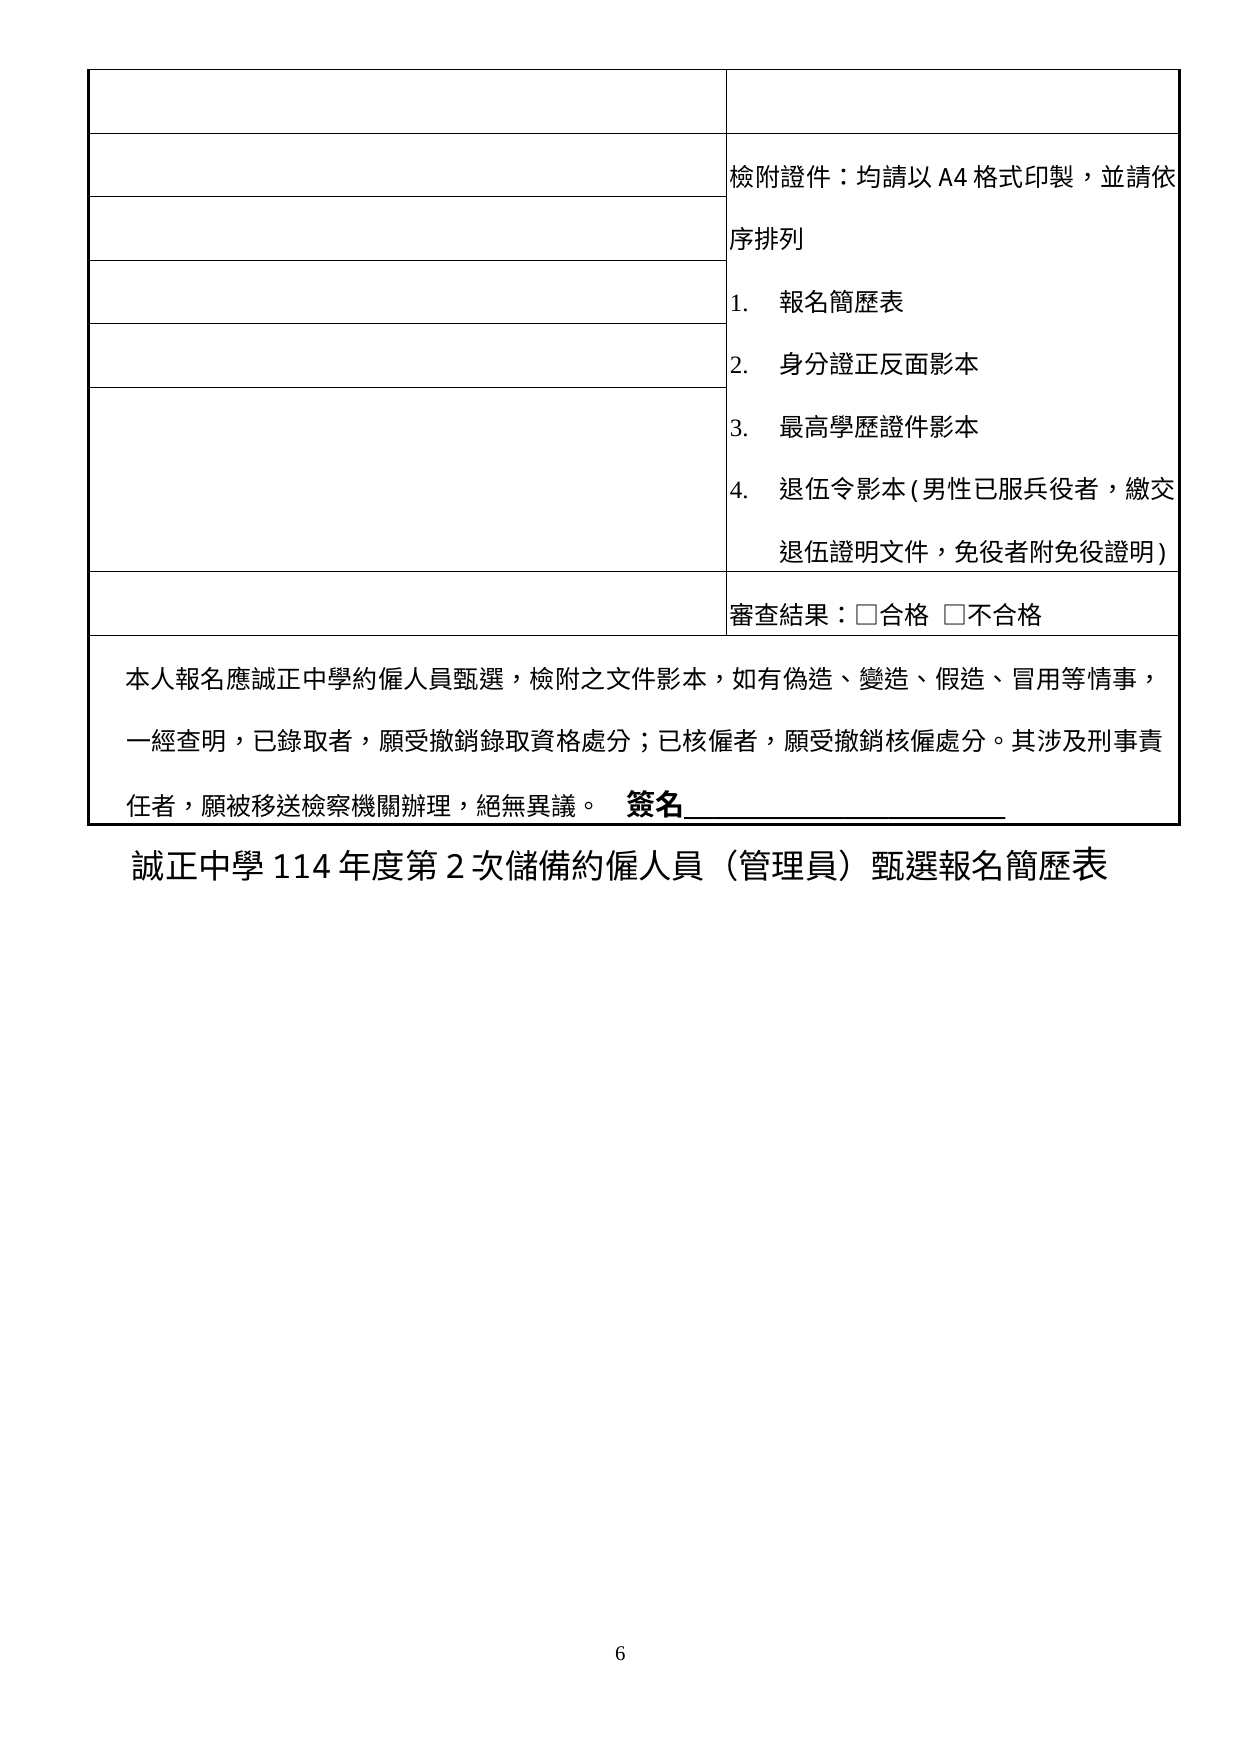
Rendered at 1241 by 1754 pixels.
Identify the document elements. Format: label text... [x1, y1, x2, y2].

table_cell [727, 70, 1178, 132]
table_cell [90, 572, 726, 634]
table_cell [90, 324, 726, 387]
table_cell 本人報名應誠正中學約僱人員甄選，檢附之文件影本，如有偽造、變造、假造、冒用等情事，一經查明，已錄取者，願受撤銷錄取資格處分；已核僱者，願受撤銷核僱處分。其涉及刑事責任者，願被移送檢察機關辦理，絕無異議。 簽名­­­­­­______________________ [90, 636, 1178, 823]
table_cell 檢附證件：均請以A4格式印製，並請依序排列 報名簡歷表 身分證正反面影本 最高學歷證件影本 退伍令影本(男性已服兵役者，繳交退伍證明文件，免役者附免役證明) [727, 134, 1178, 571]
table_cell 審查結果：□合格 □不合格 [727, 572, 1178, 634]
table_cell [90, 197, 726, 259]
table_cell [90, 134, 726, 196]
text 誠正中學114年度第2次儲備約僱人員（管理員）甄選報名簡歷表 [127, 835, 1113, 889]
table_cell [90, 388, 726, 571]
table_cell [90, 261, 726, 323]
table_cell [90, 70, 726, 132]
